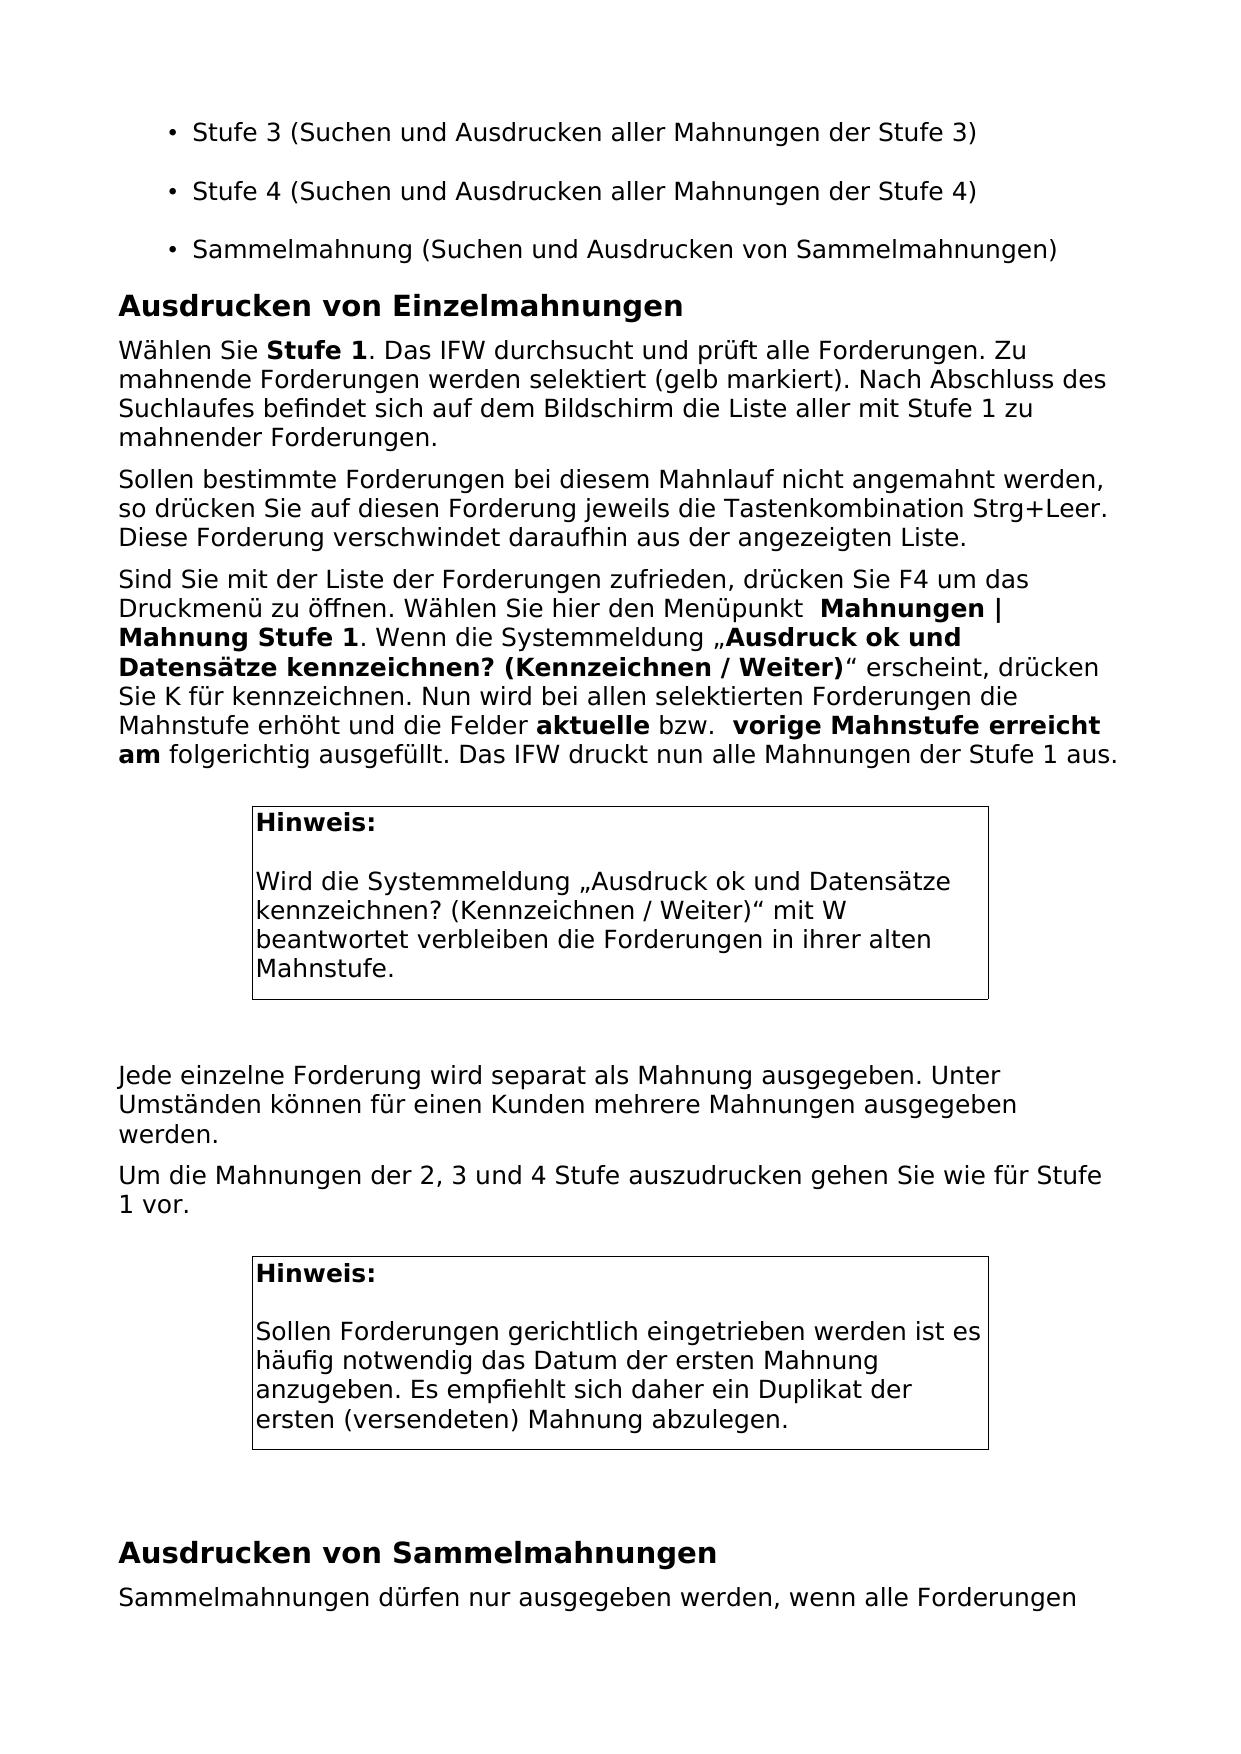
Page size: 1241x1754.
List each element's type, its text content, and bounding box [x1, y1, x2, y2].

list Sammelmahnung (Suchen und Ausdrucken von Sammelmahnungen) [177, 235, 1122, 264]
subtitle Ausdrucken von Einzelmahnungen [118, 289, 1122, 323]
text Um die Mahnungen der 2, 3 und 4 Stufe auszudrucken gehen Sie wie für Stufe 1 vor. [118, 1161, 1122, 1220]
text Jede einzelne Forderung wird separat als Mahnung ausgegeben. Unter Umständen können für einen Kunden mehrere Mahnungen ausgegeben werden. [118, 1061, 1122, 1149]
table_header Hinweis: Wird die Systemmeldung „Ausdruck ok und Datensätze kennzeichnen? (Kennzeichnen / Weiter)“ mit W beantwortet verbleiben die Forderungen in ihrer alten Mahnstufe. [253, 807, 988, 999]
subtitle Ausdrucken von Sammelmahnungen [118, 1537, 1122, 1571]
table_header Hinweis: Sollen Forderungen gerichtlich eingetrieben werden ist es häufig notwendig das Datum der ersten Mahnung anzugeben. Es empfiehlt sich daher ein Duplikat der ersten (versendeten) Mahnung abzulegen. [253, 1257, 988, 1449]
text Sind Sie mit der Liste der Forderungen zufrieden, drücken Sie F4 um das Druckmenü zu öffnen. Wählen Sie hier den Menüpunkt Mahnungen | Mahnung Stufe 1. Wenn die Systemmeldung „Ausdruck ok und Datensätze kennzeichnen? (Kennzeichnen / Weiter)“ erscheint, drücken Sie K für kennzeichnen. Nun wird bei allen selektierten Forderungen die Mahnstufe erhöht und die Felder aktuelle bzw. vorige Mahnstufe erreicht am folgerichtig ausgefüllt. Das IFW druckt nun alle Mahnungen der Stufe 1 aus. [118, 565, 1122, 769]
text Sammelmahnungen dürfen nur ausgegeben werden, wenn alle Forderungen [118, 1583, 1122, 1612]
text Sollen bestimmte Forderungen bei diesem Mahnlauf nicht angemahnt werden, so drücken Sie auf diesen Forderung jeweils die Tastenkombination Strg+Leer. Diese Forderung verschwindet daraufhin aus der angezeigten Liste. [118, 465, 1122, 553]
list Stufe 3 (Suchen und Ausdrucken aller Mahnungen der Stufe 3) [177, 118, 1122, 147]
text Wählen Sie Stufe 1. Das IFW durchsucht und prüft alle Forderungen. Zu mahnende Forderungen werden selektiert (gelb markiert). Nach Abschluss des Suchlaufes befindet sich auf dem Bildschirm die Liste aller mit Stufe 1 zu mahnender Forderungen. [118, 336, 1122, 453]
list Stufe 4 (Suchen und Ausdrucken aller Mahnungen der Stufe 4) [177, 177, 1122, 206]
